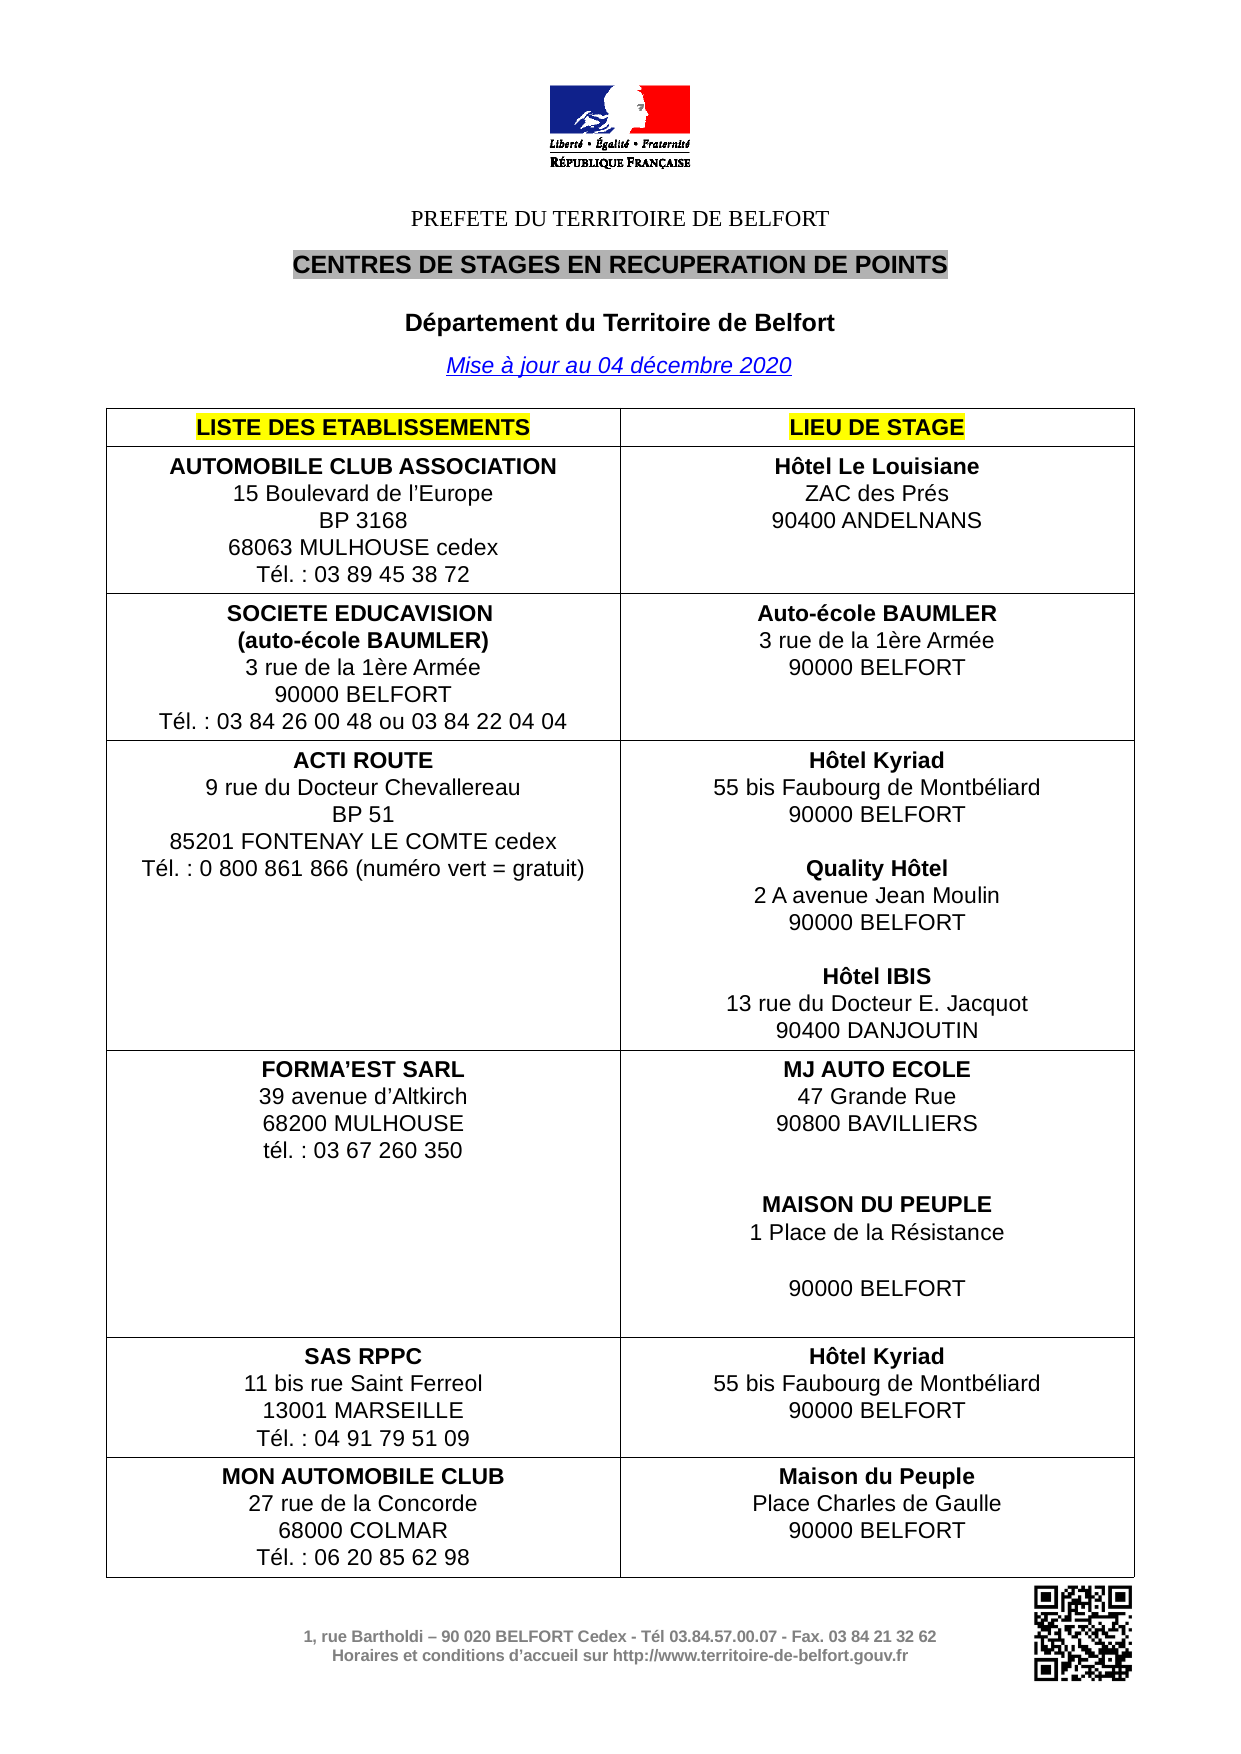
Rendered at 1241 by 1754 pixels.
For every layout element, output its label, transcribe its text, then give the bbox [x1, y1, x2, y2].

table_header LIEU DE STAGE [621, 409, 1134, 446]
text CENTRES DE STAGES EN RECUPERATION DE POINTS [106, 250, 1134, 279]
table_cell Hôtel Kyriad 55 bis Faubourg de Montbéliard 90000 BELFORT [621, 1338, 1134, 1457]
table_cell Hôtel Kyriad 55 bis Faubourg de Montbéliard 90000 BELFORT Quality Hôtel 2 A avenue Jean Moulin 90000 BELFORT Hôtel IBIS 13 rue du Docteur E. Jacquot 90400 DANJOUTIN [621, 741, 1134, 1049]
table_cell MJ AUTO ECOLE 47 Grande Rue 90800 BAVILLIERS MAISON DU PEUPLE 1 Place de la Résistance 90000 BELFORT [621, 1051, 1134, 1337]
table_cell Maison du Peuple Place Charles de Gaulle 90000 BELFORT [621, 1458, 1134, 1577]
table_cell Auto-école BAUMLER 3 rue de la 1ère Armée 90000 BELFORT [621, 594, 1134, 740]
text Mise à jour au 04 décembre 2020 [106, 351, 1134, 378]
picture [1031, 1582, 1135, 1685]
table_cell FORMA’EST SARL 39 avenue d’Altkirch 68200 MULHOUSE tél. : 03 67 260 350 [107, 1051, 620, 1337]
table_cell Hôtel Le Louisiane ZAC des Prés 90400 ANDELNANS [621, 447, 1134, 593]
table_cell SAS RPPC 11 bis rue Saint Ferreol 13001 MARSEILLE Tél. : 04 91 79 51 09 [107, 1338, 620, 1457]
picture [549, 84, 691, 169]
table_cell MON AUTOMOBILE CLUB 27 rue de la Concorde 68000 COLMAR Tél. : 06 20 85 62 98 [107, 1458, 620, 1577]
table_cell SOCIETE EDUCAVISION (auto-école BAUMLER) 3 rue de la 1ère Armée 90000 BELFORT Tél. : 03 84 26 00 48 ou 03 84 22 04 04 [107, 594, 620, 740]
text Département du Territoire de Belfort [106, 308, 1134, 337]
table_cell AUTOMOBILE CLUB ASSOCIATION 15 Boulevard de l’Europe BP 3168 68063 MULHOUSE cedex Tél. : 03 89 45 38 72 [107, 447, 620, 593]
table_header LISTE DES ETABLISSEMENTS [107, 409, 620, 446]
table_cell ACTI ROUTE 9 rue du Docteur Chevallereau BP 51 85201 FONTENAY LE COMTE cedex Tél. : 0 800 861 866 (numéro vert = gratuit) [107, 741, 620, 1049]
